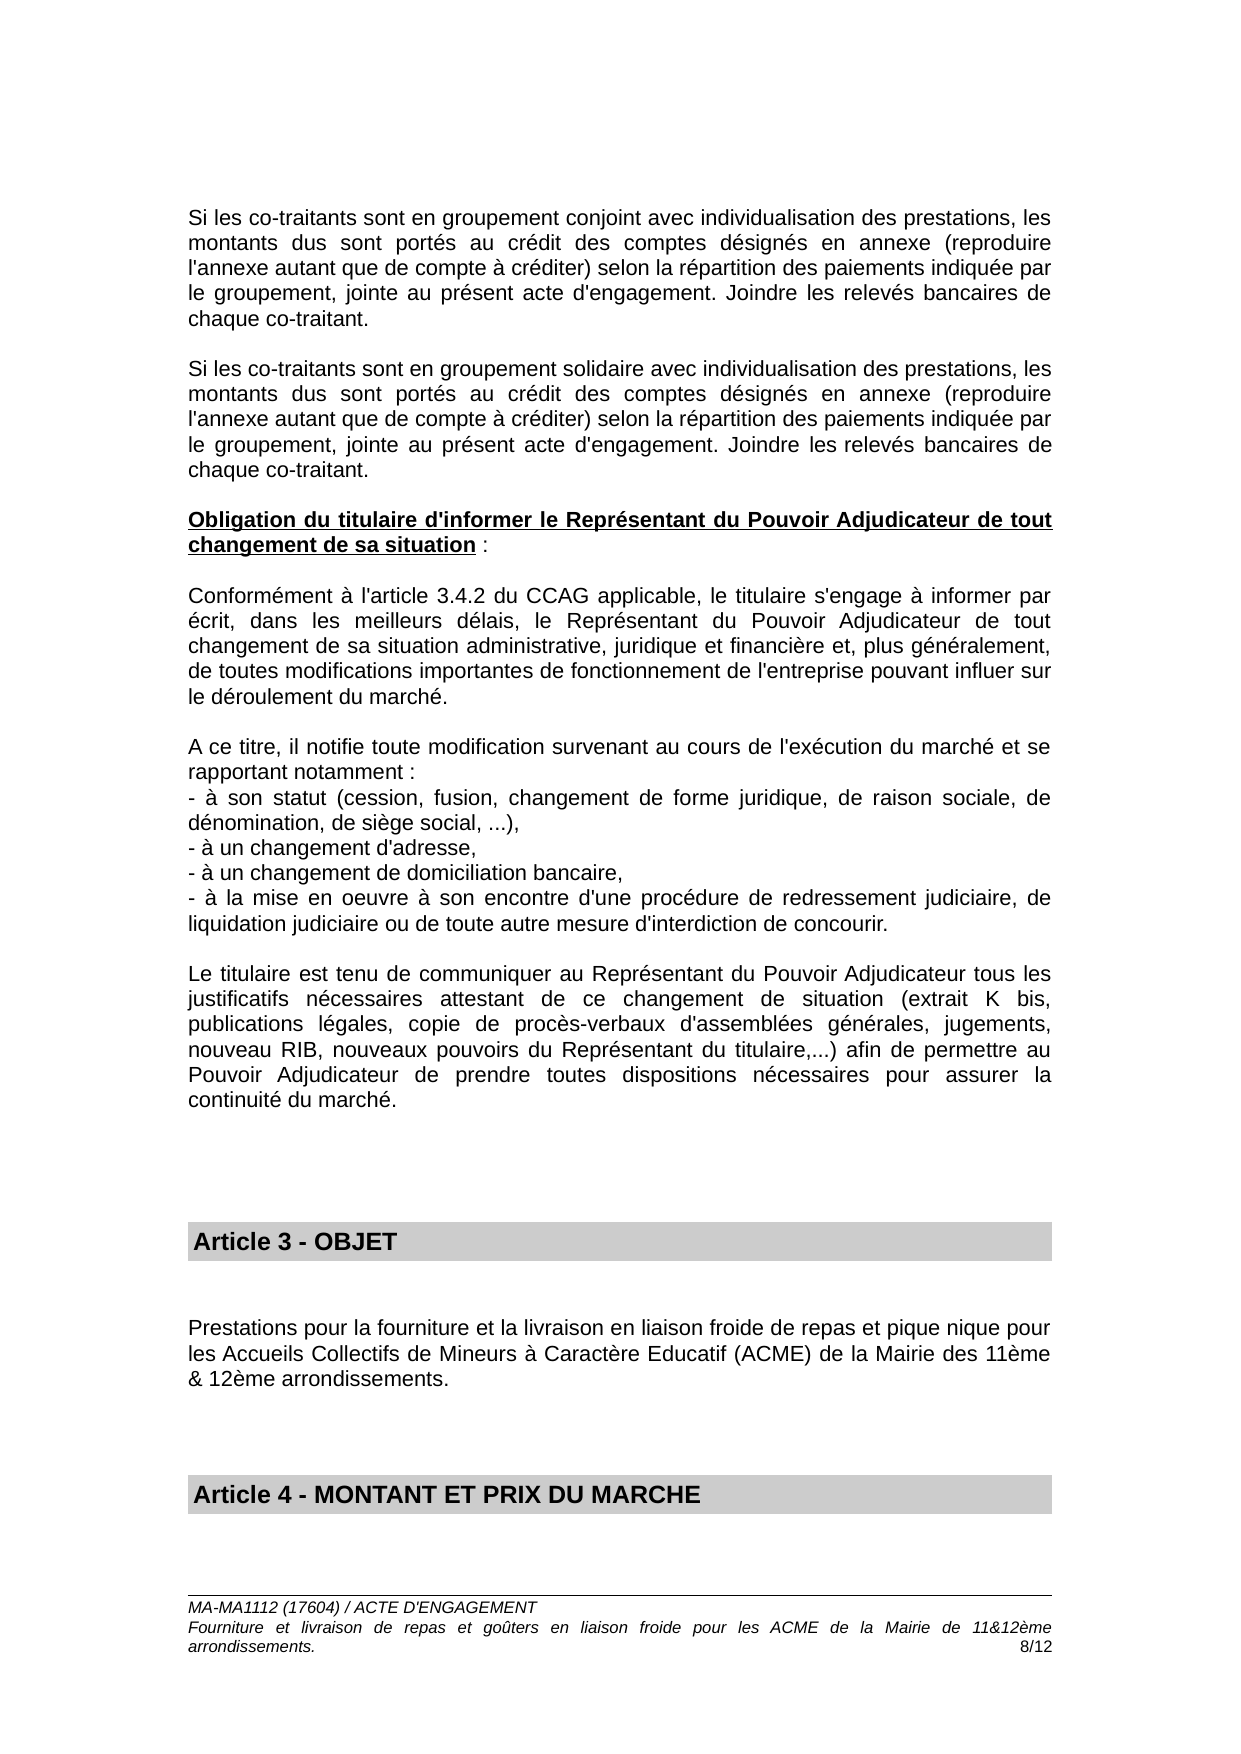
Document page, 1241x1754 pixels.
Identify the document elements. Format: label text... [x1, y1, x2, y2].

text - à la mise en oeuvre à son encontre d'une procédure de redressement judiciaire, de liquidation judiciaire ou de toute autre mesure d'interdiction de concourir. [188, 885, 1052, 936]
subtitle MONTANT ET PRIX DU MARCHE [190, 1477, 1050, 1512]
text Prestations pour la fourniture et la livraison en liaison froide de repas et pique nique pour les Accueils Collectifs de Mineurs à Caractère Educatif (ACME) de la Mairie des 11ème & 12ème arrondissements. [188, 1315, 1052, 1391]
text A ce titre, il notifie toute modification survenant au cours de l'exécution du marché et se rapportant notamment : [188, 734, 1052, 784]
text Conformément à l'article 3.4.2 du CCAG applicable, le titulaire s'engage à informer par écrit, dans les meilleurs délais, le Représentant du Pouvoir Adjudicateur de tout changement de sa situation administrative, juridique et financière et, plus généralement, de toutes modifications importantes de fonctionnement de l'entreprise pouvant influer sur le déroulement du marché. [188, 583, 1052, 709]
text - à un changement d'adresse, [188, 835, 1052, 860]
text Le titulaire est tenu de communiquer au Représentant du Pouvoir Adjudicateur tous les justificatifs nécessaires attestant de ce changement de situation (extrait K bis, publications légales, copie de procès-verbaux d'assemblées générales, jugements, nouveau RIB, nouveaux pouvoirs du Représentant du titulaire,...) afin de permettre au Pouvoir Adjudicateur de prendre toutes dispositions nécessaires pour assurer la continuité du marché. [188, 961, 1052, 1112]
text changement de sa situation : [188, 530, 1052, 557]
text Si les co-traitants sont en groupement solidaire avec individualisation des prestations, les montants dus sont portés au crédit des comptes désignés en annexe (reproduire l'annexe autant que de compte à créditer) selon la répartition des paiements indiquée par le groupement, jointe au présent acte d'engagement. Joindre les relevés bancaires de chaque co-traitant. [188, 356, 1052, 482]
text - à son statut (cession, fusion, changement de forme juridique, de raison sociale, de dénomination, de siège social, ...), [188, 784, 1052, 835]
text Obligation du titulaire d'informer le Représentant du Pouvoir Adjudicateur de tout [188, 507, 1052, 529]
subtitle OBJET [190, 1224, 1050, 1258]
text Si les co-traitants sont en groupement conjoint avec individualisation des prestations, les montants dus sont portés au crédit des comptes désignés en annexe (reproduire l'annexe autant que de compte à créditer) selon la répartition des paiements indiquée par le groupement, jointe au présent acte d'engagement. Joindre les relevés bancaires de chaque co-traitant. [188, 204, 1052, 331]
text - à un changement de domiciliation bancaire, [188, 860, 1052, 885]
